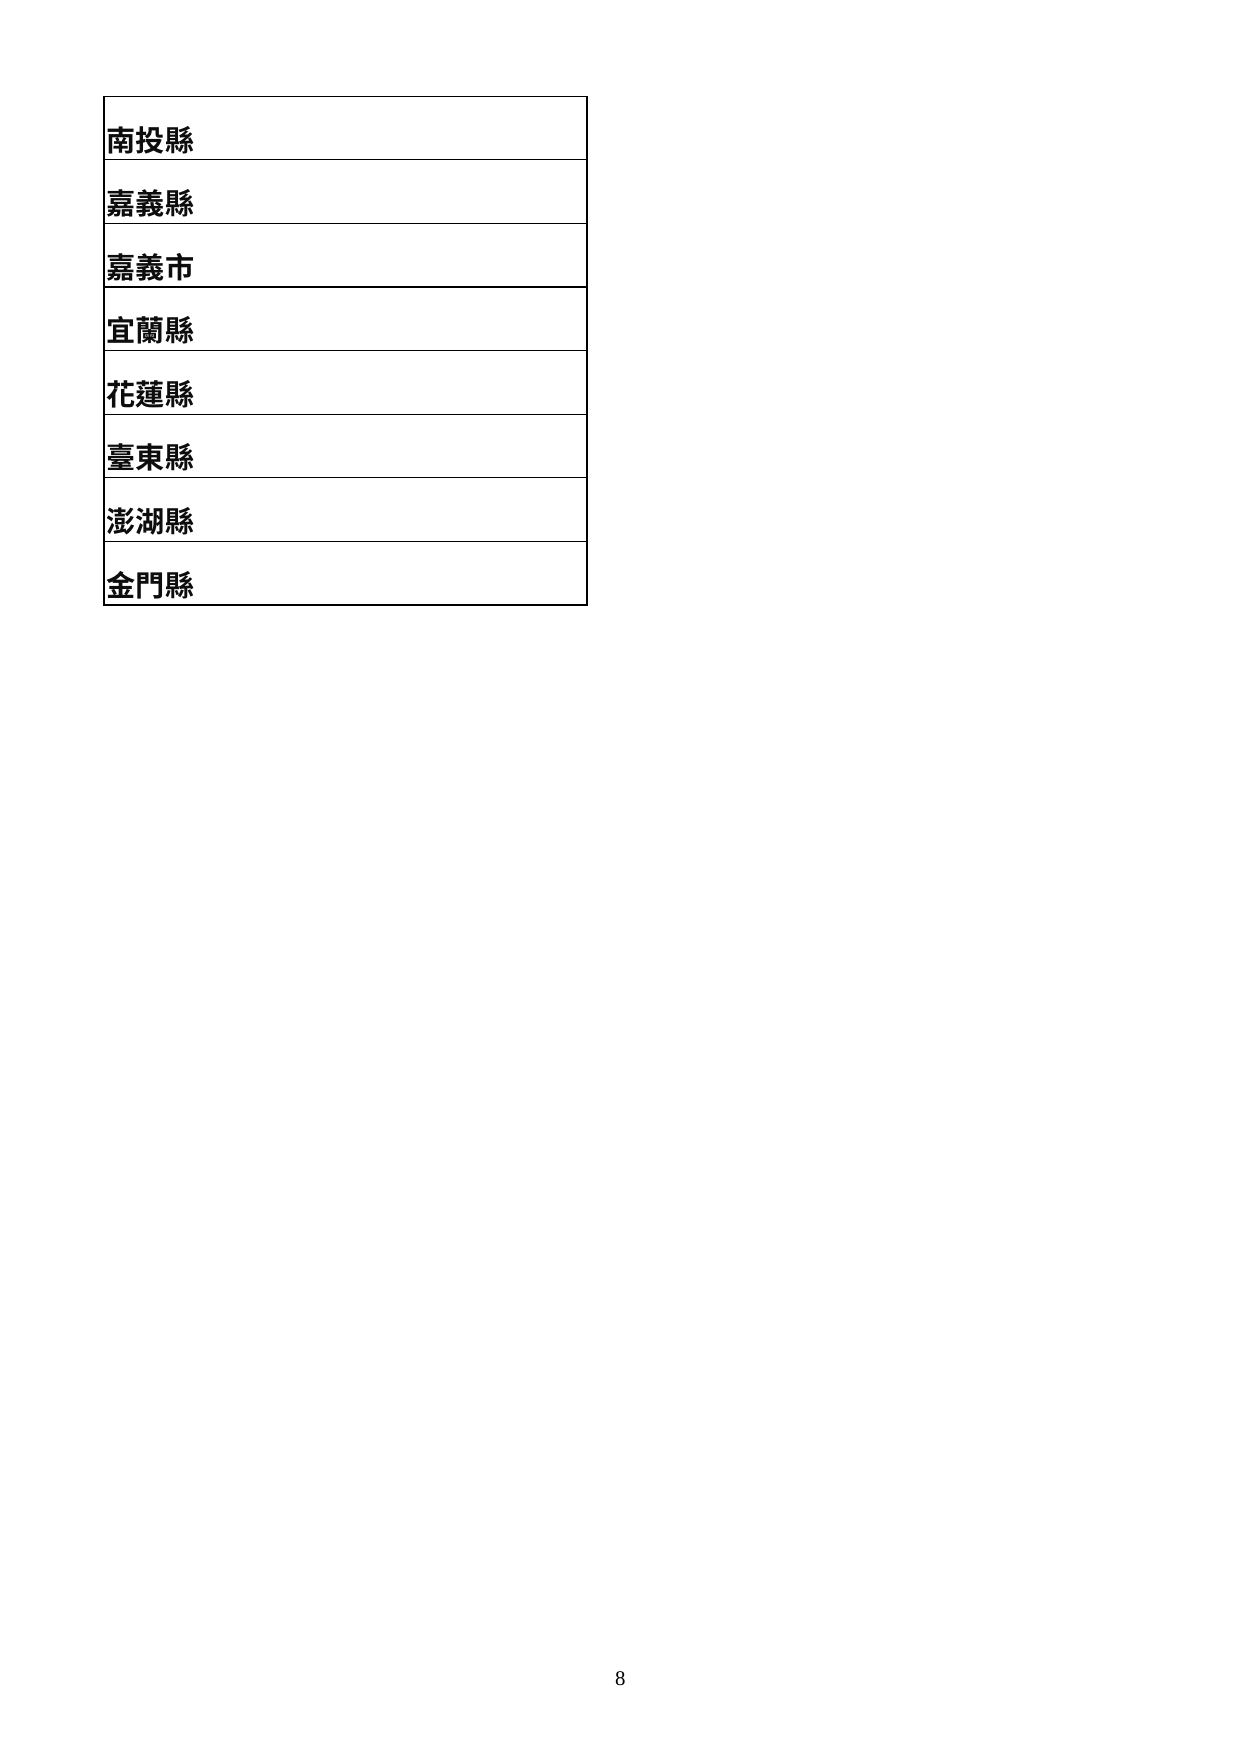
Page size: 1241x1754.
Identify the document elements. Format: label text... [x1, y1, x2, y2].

table_cell 澎湖縣 [105, 478, 586, 541]
table_cell 南投縣 [105, 97, 586, 159]
table_cell 宜蘭縣 [105, 288, 586, 350]
table_cell 金門縣 [105, 542, 586, 604]
table_cell 臺東縣 [105, 415, 586, 477]
table_cell 嘉義市 [105, 224, 586, 286]
table_cell 花蓮縣 [105, 351, 586, 413]
table_cell 嘉義縣 [105, 160, 586, 223]
